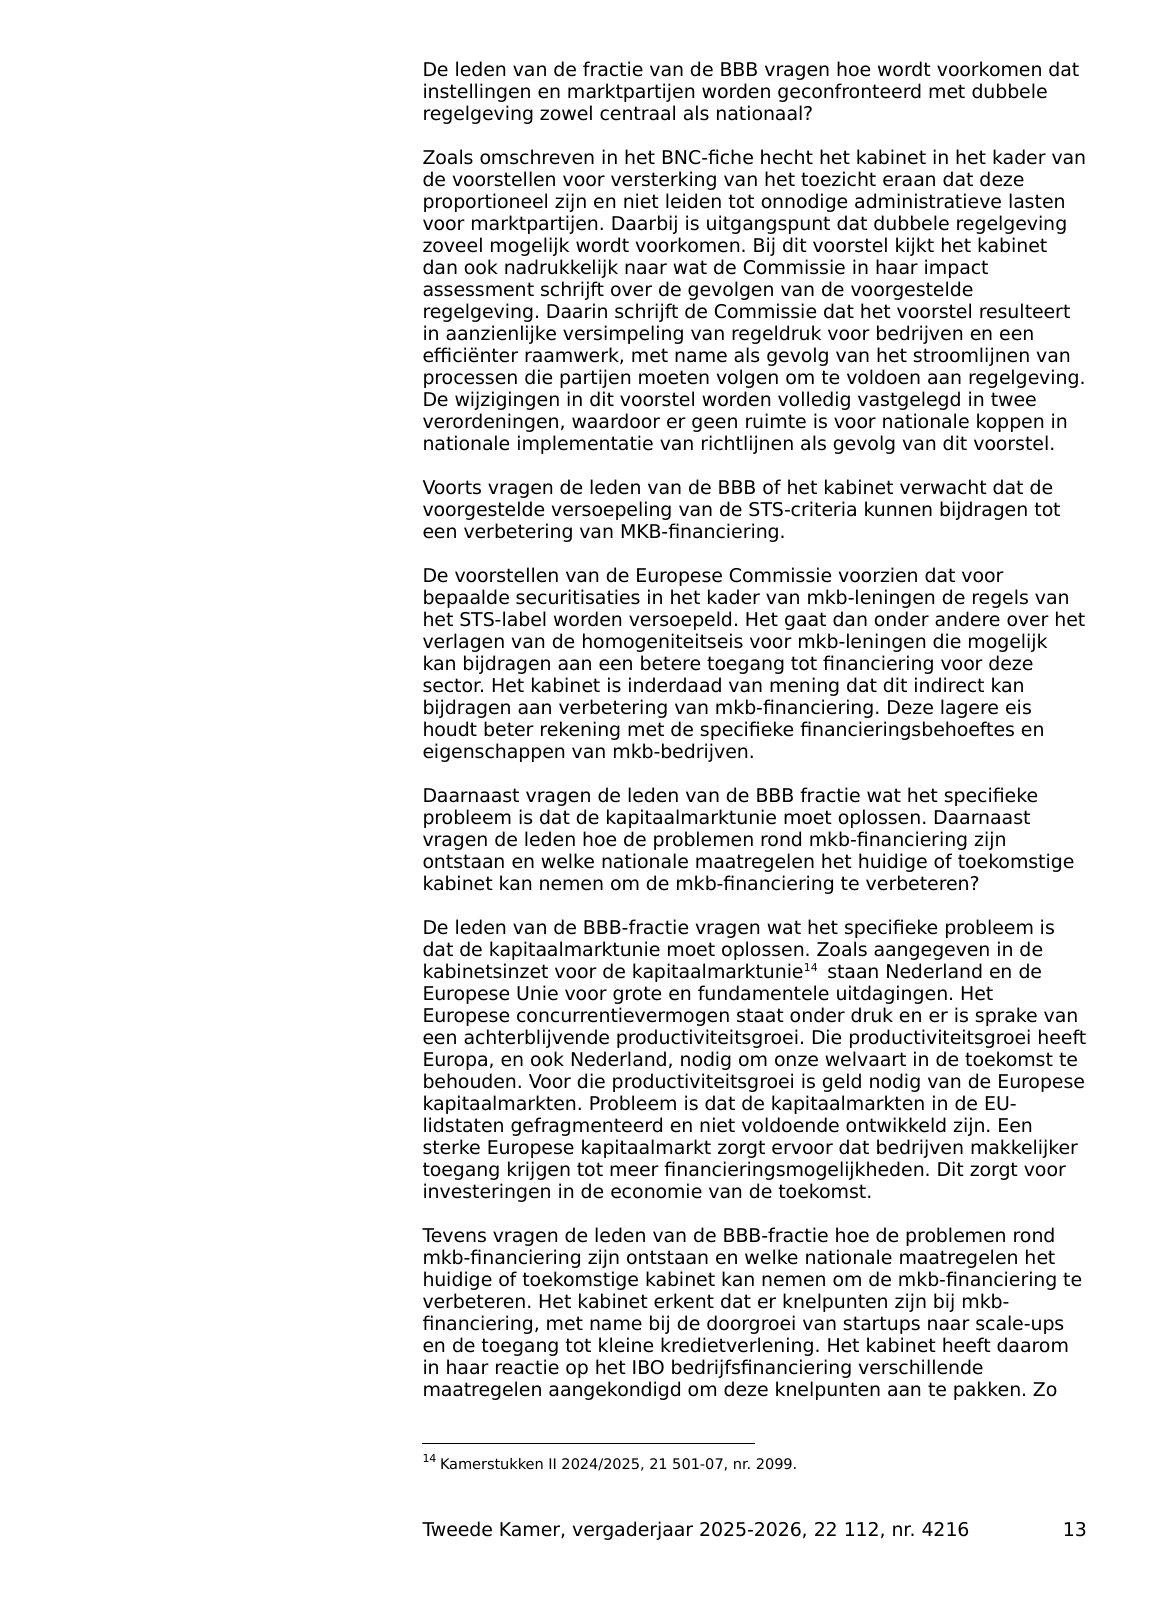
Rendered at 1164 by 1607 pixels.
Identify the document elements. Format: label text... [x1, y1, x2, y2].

text De leden van de BBB-fractie vragen wat het specifieke probleem is dat de kapitaalmarktunie moet oplossen. Zoals aangegeven in de kabinetsinzet voor de kapitaalmarktunie staan Nederland en de Europese Unie voor grote en fundamentele uitdagingen. Het Europese concurrentievermogen staat onder druk en er is sprake van een achterblijvende productiviteitsgroei. Die productiviteitsgroei heeft Europa, en ook Nederland, nodig om onze welvaart in de toekomst te behouden. Voor die productiviteitsgroei is geld nodig van de Europese kapitaalmarkten. Probleem is dat de kapitaalmarkten in de EU-lidstaten gefragmenteerd en niet voldoende ontwikkeld zijn. Een sterke Europese kapitaalmarkt zorgt ervoor dat bedrijven makkelijker toegang krijgen tot meer financieringsmogelijkheden. Dit zorgt voor investeringen in de economie van de toekomst. [422, 917, 1087, 1203]
text Zoals omschreven in het BNC-fiche hecht het kabinet in het kader van de voorstellen voor versterking van het toezicht eraan dat deze proportioneel zijn en niet leiden tot onnodige administratieve lasten voor marktpartijen. Daarbij is uitgangspunt dat dubbele regelgeving zoveel mogelijk wordt voorkomen. Bij dit voorstel kijkt het kabinet dan ook nadrukkelijk naar wat de Commissie in haar impact assessment schrijft over de gevolgen van de voorgestelde regelgeving. Daarin schrijft de Commissie dat het voorstel resulteert in aanzienlijke versimpeling van regeldruk voor bedrijven en een efficiënter raamwerk, met name als gevolg van het stroomlijnen van processen die partijen moeten volgen om te voldoen aan regelgeving. De wijzigingen in dit voorstel worden volledig vastgelegd in twee verordeningen, waardoor er geen ruimte is voor nationale koppen in nationale implementatie van richtlijnen als gevolg van dit voorstel. [422, 147, 1087, 455]
text Tevens vragen de leden van de BBB-fractie hoe de problemen rond mkb-financiering zijn ontstaan en welke nationale maatregelen het huidige of toekomstige kabinet kan nemen om de mkb-financiering te verbeteren. Het kabinet erkent dat er knelpunten zijn bij mkb-financiering, met name bij de doorgroei van startups naar scale-ups en de toegang tot kleine kredietverlening. Het kabinet heeft daarom in haar reactie op het IBO bedrijfsfinanciering verschillende maatregelen aangekondigd om deze knelpunten aan te pakken. Zo [422, 1225, 1087, 1401]
text Voorts vragen de leden van de BBB of het kabinet verwacht dat de voorgestelde versoepeling van de STS-criteria kunnen bijdragen tot een verbetering van MKB-financiering. [422, 477, 1087, 543]
text Kamerstukken II 2024/2025, 21 501-07, nr. 2099. [422, 1452, 1087, 1474]
text Daarnaast vragen de leden van de BBB fractie wat het specifieke probleem is dat de kapitaalmarktunie moet oplossen. Daarnaast vragen de leden hoe de problemen rond mkb-financiering zijn ontstaan en welke nationale maatregelen het huidige of toekomstige kabinet kan nemen om de mkb-financiering te verbeteren? [422, 785, 1087, 895]
text De voorstellen van de Europese Commissie voorzien dat voor bepaalde securitisaties in het kader van mkb-leningen de regels van het STS-label worden versoepeld. Het gaat dan onder andere over het verlagen van de homogeniteitseis voor mkb-leningen die mogelijk kan bijdragen aan een betere toegang tot financiering voor deze sector. Het kabinet is inderdaad van mening dat dit indirect kan bijdragen aan verbetering van mkb-financiering. Deze lagere eis houdt beter rekening met de specifieke financieringsbehoeftes en eigenschappen van mkb-bedrijven. [422, 565, 1087, 763]
text De leden van de fractie van de BBB vragen hoe wordt voorkomen dat instellingen en marktpartijen worden geconfronteerd met dubbele regelgeving zowel centraal als nationaal? [422, 59, 1087, 125]
